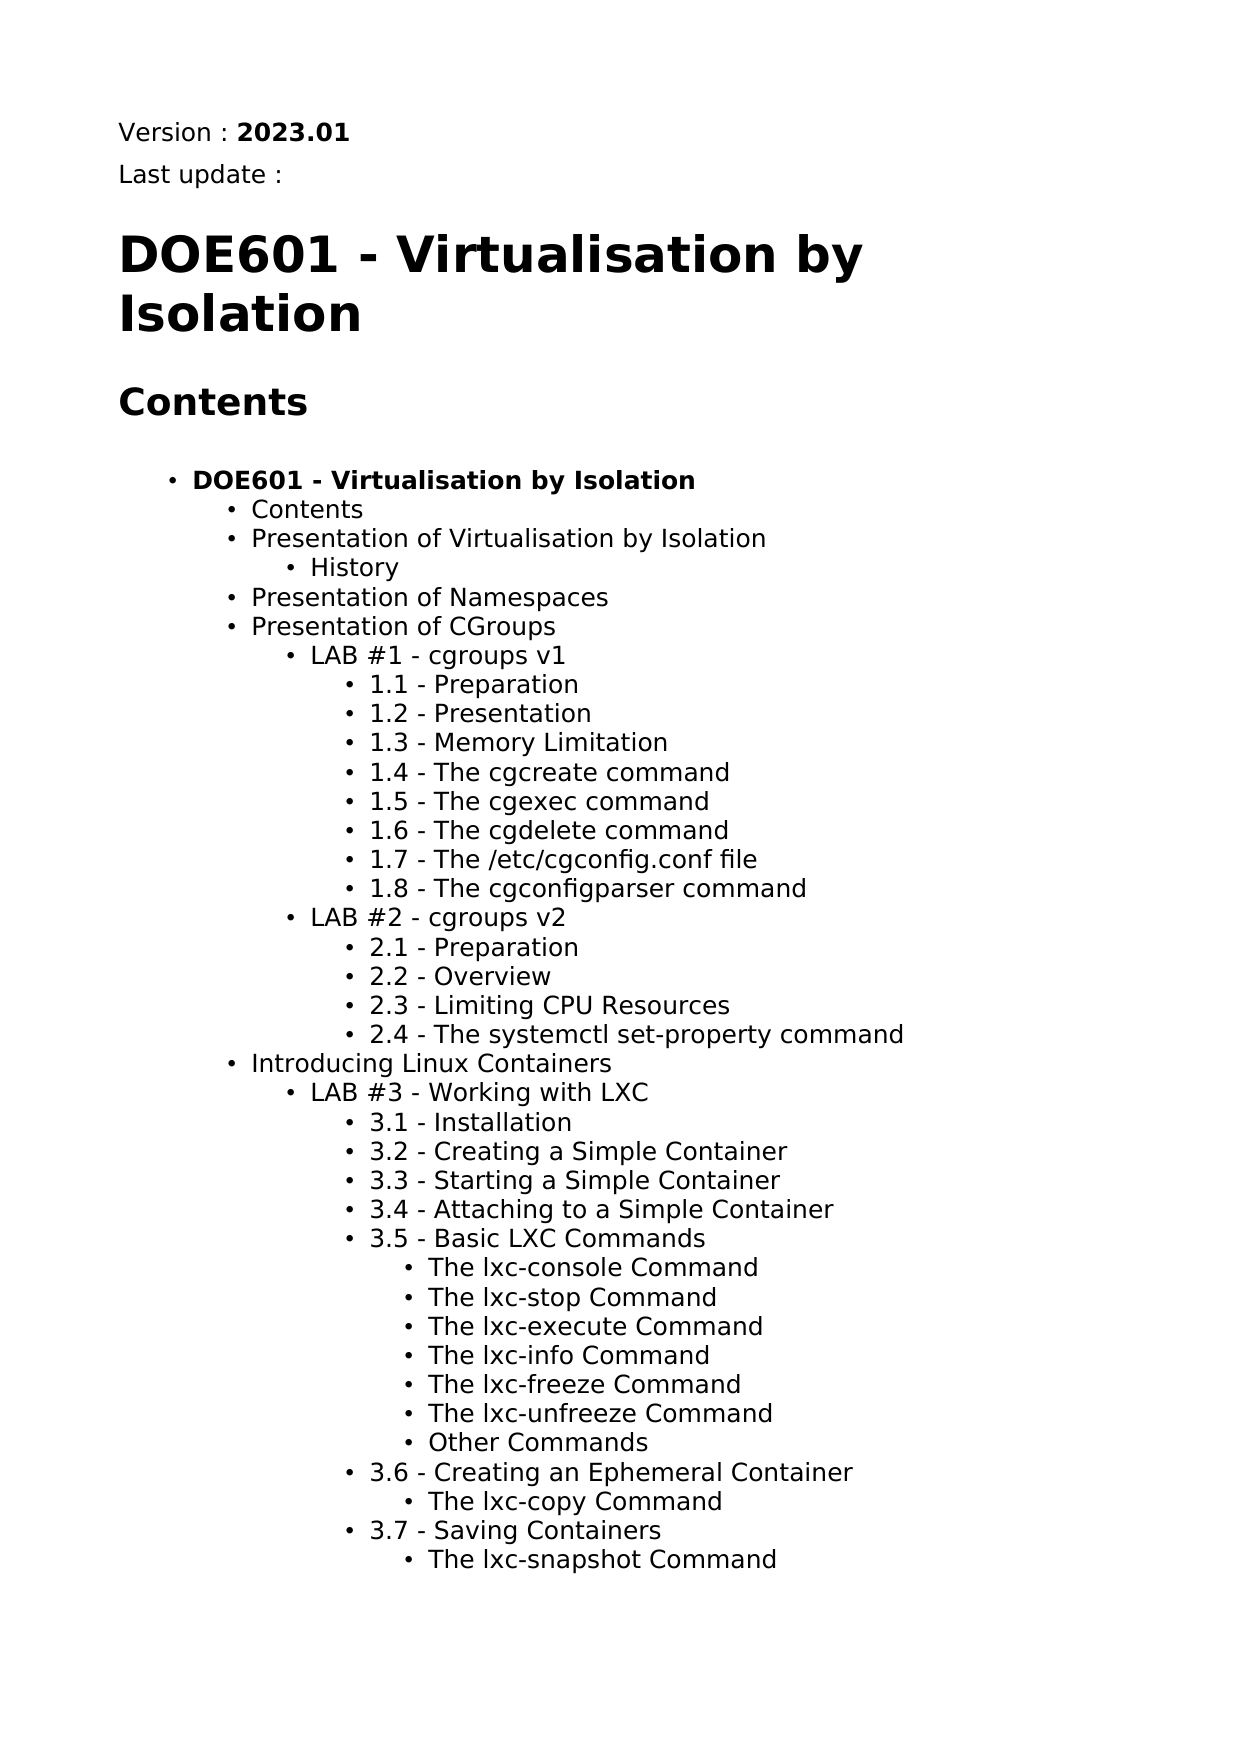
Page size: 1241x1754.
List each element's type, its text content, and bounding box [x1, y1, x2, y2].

list History [295, 553, 1122, 583]
list 3.7 - Saving Containers [354, 1516, 1122, 1545]
list 1.7 - The /etc/cgconfig.conf file [354, 845, 1122, 874]
list 3.3 - Starting a Simple Container [354, 1166, 1122, 1195]
list Contents [236, 495, 1122, 524]
list 2.1 - Preparation [354, 933, 1122, 962]
list 1.4 - The cgcreate command [354, 758, 1122, 787]
list 3.4 - Attaching to a Simple Container [354, 1195, 1122, 1224]
text Last update : [118, 160, 1122, 189]
subtitle Contents [118, 380, 1122, 424]
list 1.1 - Preparation [354, 670, 1122, 699]
list The lxc-stop Command [413, 1283, 1122, 1312]
list The lxc-freeze Command [413, 1370, 1122, 1399]
list Presentation of Virtualisation by Isolation [236, 524, 1122, 553]
list 3.6 - Creating an Ephemeral Container [354, 1458, 1122, 1487]
list 2.2 - Overview [354, 962, 1122, 991]
list The lxc-snapshot Command [413, 1545, 1122, 1574]
list DOE601 - Virtualisation by Isolation [177, 466, 1122, 495]
list 3.2 - Creating a Simple Container [354, 1137, 1122, 1166]
text Version : 2023.01 [118, 118, 1122, 147]
list LAB #1 - cgroups v1 [295, 641, 1122, 670]
list 2.3 - Limiting CPU Resources [354, 991, 1122, 1020]
list The lxc-info Command [413, 1341, 1122, 1370]
list The lxc-console Command [413, 1253, 1122, 1283]
list Presentation of Namespaces [236, 583, 1122, 612]
list 3.1 - Installation [354, 1108, 1122, 1137]
list LAB #2 - cgroups v2 [295, 903, 1122, 933]
list 1.6 - The cgdelete command [354, 816, 1122, 845]
subtitle DOE601 - Virtualisation by Isolation [118, 226, 1122, 343]
list LAB #3 - Working with LXC [295, 1078, 1122, 1108]
list The lxc-copy Command [413, 1487, 1122, 1516]
list The lxc-unfreeze Command [413, 1399, 1122, 1428]
list 1.5 - The cgexec command [354, 787, 1122, 816]
list 2.4 - The systemctl set-property command [354, 1020, 1122, 1049]
list 1.2 - Presentation [354, 699, 1122, 728]
list The lxc-execute Command [413, 1312, 1122, 1341]
list 3.5 - Basic LXC Commands [354, 1224, 1122, 1253]
list 1.3 - Memory Limitation [354, 728, 1122, 758]
list Introducing Linux Containers [236, 1049, 1122, 1078]
list 1.8 - The cgconfigparser command [354, 874, 1122, 903]
list Presentation of CGroups [236, 612, 1122, 641]
list Other Commands [413, 1428, 1122, 1458]
